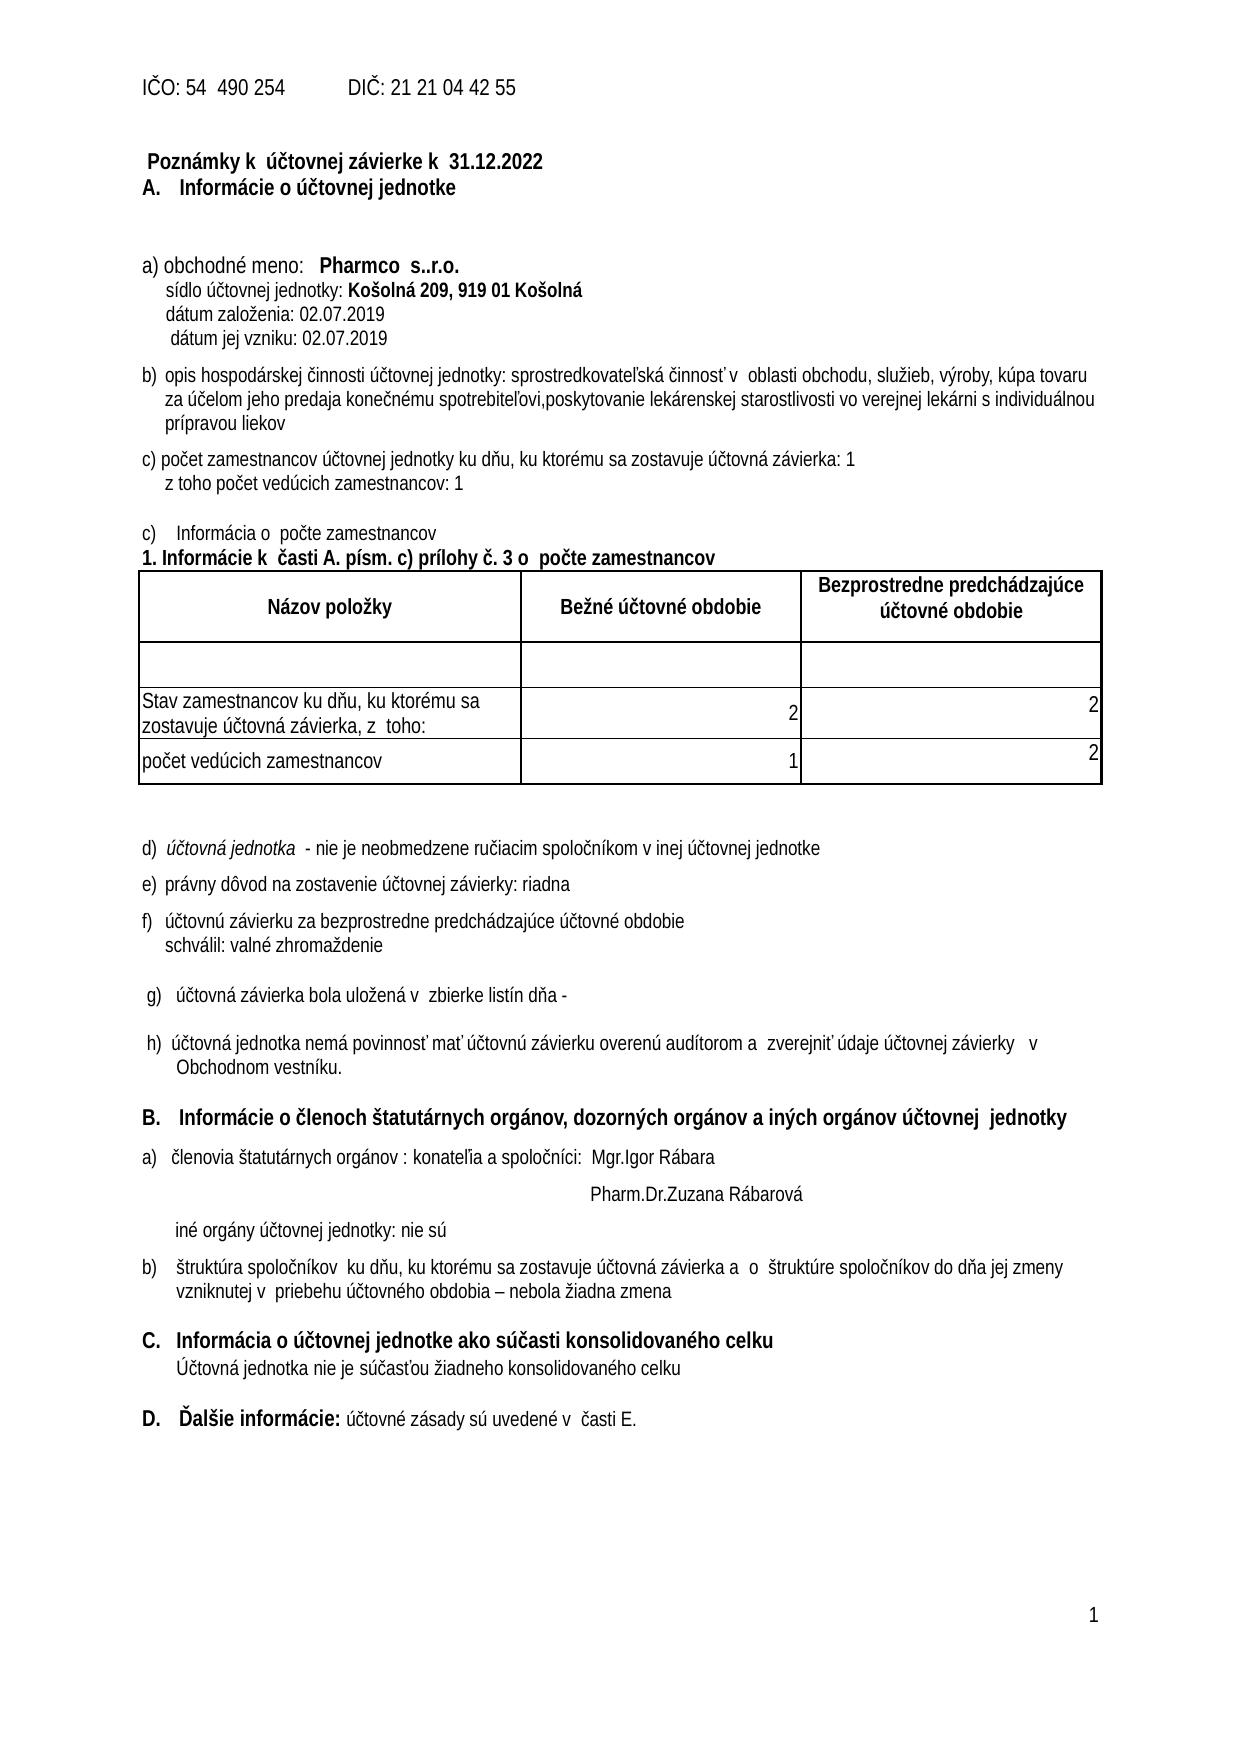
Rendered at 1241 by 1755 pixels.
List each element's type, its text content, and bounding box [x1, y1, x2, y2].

text b) opis hospodárskej činnosti účtovnej jednotky: sprostredkovateľská činnosť v oblasti obchodu, služieb, výroby, kúpa tovaru za účelom jeho predaja konečnému spotrebiteľovi,poskytovanie lekárenskej starostlivosti vo verejnej lekárni s individuálnou prípravou liekov [142, 362, 1098, 434]
text h) účtovná jednotka nemá povinnosť mať účtovnú závierku overenú audítorom a zverejniť údaje účtovnej závierky v Obchodnom vestníku. [142, 1031, 1098, 1079]
table_cell Stav zamestnancov ku dňu, ku ktorému sa zostavuje účtovná závierka, z toho: [140, 688, 520, 738]
text C. Informácia o účtovnej jednotke ako súčasti konsolidovaného celku Účtovná jednotka nie je súčasťou žiadneho konsolidovaného celku [142, 1327, 1098, 1380]
table_cell počet vedúcich zamestnancov [140, 739, 520, 782]
text c) Informácia o počte zamestnancov [142, 521, 1098, 545]
text z toho počet vedúcich zamestnancov: 1 [165, 471, 1098, 495]
text dátum jej vzniku: 02.07.2019 [142, 326, 1098, 350]
text a) členovia štatutárnych orgánov : konateľia a spoločníci: Mgr.Igor Rábara [142, 1143, 1098, 1169]
text 1. Informácie k časti A. písm. c) prílohy č. 3 o počte zamestnancov [142, 545, 1098, 570]
text B. Informácie o členoch štatutárnych orgánov, dozorných orgánov a iných orgánov účtovnej jednotky [142, 1104, 1098, 1130]
table_cell [522, 643, 800, 687]
table_cell [802, 643, 1100, 687]
text Poznámky k účtovnej závierke k 31.12.2022 [142, 148, 1098, 174]
text A. Informácie o účtovnej jednotke [142, 174, 1098, 200]
table_header Bezprostredne predchádzajúce účtovné obdobie [802, 572, 1100, 641]
table_cell 2 [802, 688, 1100, 738]
text b) štruktúra spoločníkov ku dňu, ku ktorému sa zostavuje účtovná závierka a o štruktúre spoločníkov do dňa jej zmeny vzniknutej v priebehu účtovného obdobia – nebola žiadna zmena [142, 1254, 1098, 1302]
table_header Bežné účtovné obdobie [522, 572, 800, 641]
text e) právny dôvod na zostavenie účtovnej závierky: riadna [142, 872, 1098, 896]
text sídlo účtovnej jednotky: Košolná 209, 919 01 Košolná [142, 278, 1098, 302]
text d) účtovná jednotka - nie je neobmedzene ručiacim spoločníkom v inej účtovnej jednotke [142, 836, 1098, 860]
text a) obchodné meno: Pharmco s..r.o. [142, 252, 1098, 278]
text Pharm.Dr.Zuzana Rábarová [142, 1182, 1098, 1206]
text D. Ďalšie informácie: účtovné zásady sú uvedené v časti E. [142, 1405, 1098, 1432]
text schválil: valné zhromaždenie [165, 933, 1098, 957]
table_cell 2 [802, 739, 1100, 782]
table_cell [140, 643, 520, 687]
table_cell 1 [522, 739, 800, 782]
table_cell 2 [522, 688, 800, 738]
table_header Názov položky [140, 572, 520, 641]
text iné orgány účtovnej jednotky: nie sú [142, 1218, 1098, 1242]
text g) účtovná závierka bola uložená v zbierke listín dňa - [142, 983, 1098, 1007]
text c) počet zamestnancov účtovnej jednotky ku dňu, ku ktorému sa zostavuje účtovná závierka: 1 [142, 447, 1098, 471]
text dátum založenia: 02.07.2019 [142, 302, 1098, 326]
text f) účtovnú závierku za bezprostredne predchádzajúce účtovné obdobie [142, 909, 1098, 933]
